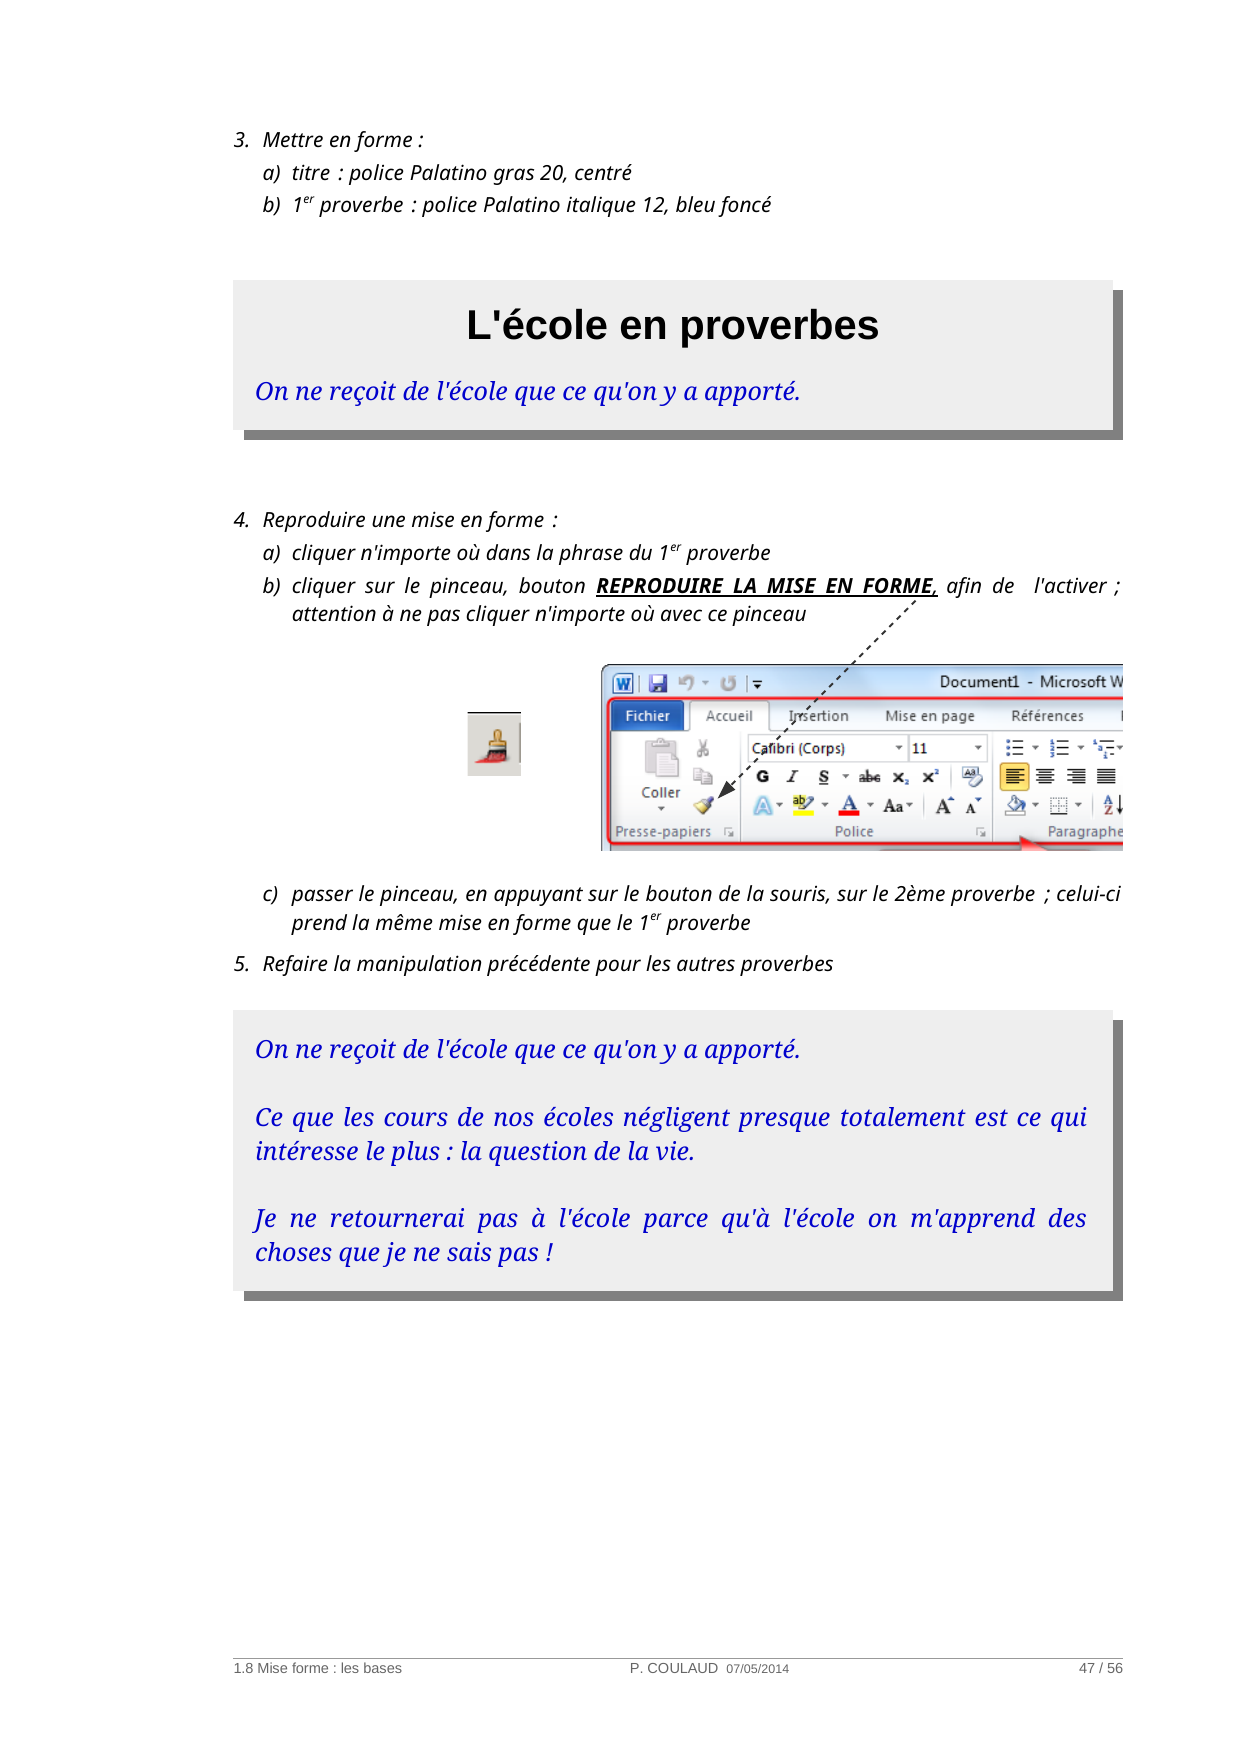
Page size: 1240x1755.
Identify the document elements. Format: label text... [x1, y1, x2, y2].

list titre : police Palatino gras 20, centré [262, 158, 1123, 186]
text On ne reçoit de l'école que ce qu'on y a apporté. [252, 352, 1094, 411]
list passer le pinceau, en appuyant sur le bouton de la souris, sur le 2ème proverbe ; celui-ci prend la même mise en forme que le 1er proverbe [262, 879, 1123, 936]
list Mettre en forme : [233, 125, 1123, 153]
text Ce que les cours de nos écoles négligent presque totalement est ce qui intéresse le plus : la question de la vie. [252, 1078, 1094, 1146]
list cliquer sur le pinceau, bouton REPRODUIRE LA MISE EN FORME, afin de l'activer ; attention à ne pas cliquer n'importe où avec ce pinceau [262, 571, 1123, 628]
list Refaire la manipulation précédente pour les autres proverbes [233, 949, 1123, 1006]
text L'école en proverbes [252, 299, 1094, 327]
picture [467, 712, 521, 776]
text Je ne retournerai pas à l'école parce qu'à l'école on m'apprend des choses que je ne sais pas ! [252, 1180, 1094, 1272]
list 1er proverbe : police Palatino italique 12, bleu foncé [262, 190, 1123, 219]
text On ne reçoit de l'école que ce qu'on y a apporté. [252, 1029, 1094, 1044]
list Reproduire une mise en forme : [233, 505, 1123, 534]
list cliquer n'importe où dans la phrase du 1er proverbe [262, 538, 1123, 567]
picture [601, 664, 1123, 851]
